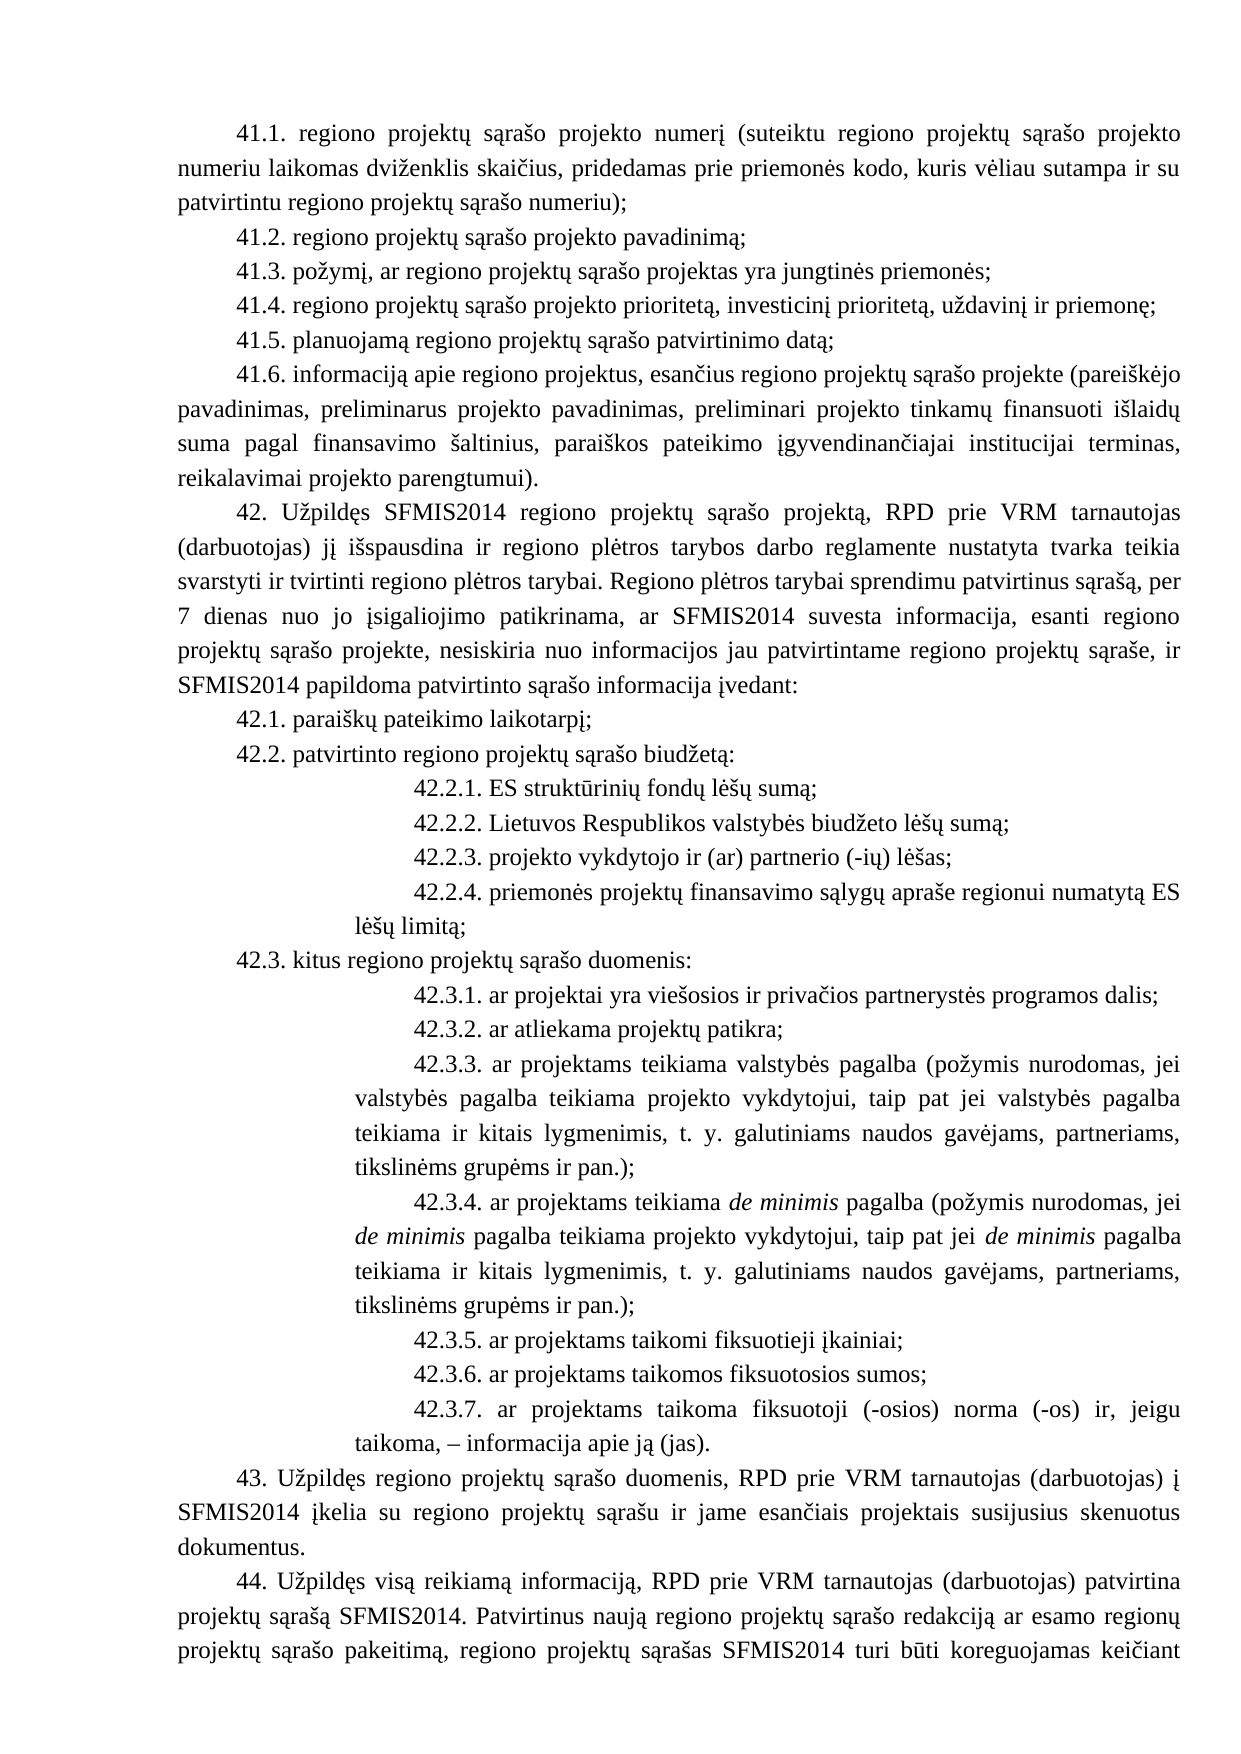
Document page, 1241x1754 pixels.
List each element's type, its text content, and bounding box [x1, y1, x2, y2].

text 42.3. kitus regiono projektų sąrašo duomenis: [177, 946, 1181, 974]
text 42. Užpildęs SFMIS2014 regiono projektų sąrašo projektą, RPD prie VRM tarnautojas (darbuotojas) jį išspausdina ir regiono plėtros tarybos darbo reglamente nustatyta tvarka teikia svarstyti ir tvirtinti regiono plėtros tarybai. Regiono plėtros tarybai sprendimu patvirtinus sąrašą, per 7 dienas nuo jo įsigaliojimo patikrinama, ar SFMIS2014 suvesta informacija, esanti regiono projektų sąrašo projekte, nesiskiria nuo informacijos jau patvirtintame regiono projektų sąraše, ir SFMIS2014 papildoma patvirtinto sąrašo informacija įvedant: [177, 497, 1181, 698]
text 42.2.4. priemonės projektų finansavimo sąlygų apraše regionui numatytą ES lėšų limitą; [354, 877, 1181, 940]
text 42.1. paraiškų pateikimo laikotarpį; [177, 704, 1181, 733]
text 42.2.2. Lietuvos Respublikos valstybės biudžeto lėšų sumą; [354, 808, 1181, 836]
text 42.3.6. ar projektams taikomos fiksuotosios sumos; [354, 1359, 1181, 1388]
text 42.3.3. ar projektams teikiama valstybės pagalba (požymis nurodomas, jei valstybės pagalba teikiama projekto vykdytojui, taip pat jei valstybės pagalba teikiama ir kitais lygmenimis, t. y. galutiniams naudos gavėjams, partneriams, tikslinėms grupėms ir pan.); [354, 1049, 1181, 1181]
text 42.2. patvirtinto regiono projektų sąrašo biudžetą: [177, 739, 1181, 767]
text 44. Užpildęs visą reikiamą informaciją, RPD prie VRM tarnautojas (darbuotojas) patvirtina projektų sąrašą SFMIS2014. Patvirtinus naują regiono projektų sąrašo redakciją ar esamo regionų projektų sąrašo pakeitimą, regiono projektų sąrašas SFMIS2014 turi būti koreguojamas keičiant [177, 1566, 1181, 1664]
text 41.4. regiono projektų sąrašo projekto prioritetą, investicinį prioritetą, uždavinį ir priemonę; [177, 291, 1181, 319]
text 43. Užpildęs regiono projektų sąrašo duomenis, RPD prie VRM tarnautojas (darbuotojas) į SFMIS2014 įkelia su regiono projektų sąrašu ir jame esančiais projektais susijusius skenuotus dokumentus. [177, 1463, 1181, 1561]
text 41.1. regiono projektų sąrašo projekto numerį (suteiktu regiono projektų sąrašo projekto numeriu laikomas dviženklis skaičius, pridedamas prie priemonės kodo, kuris vėliau sutampa ir su patvirtintu regiono projektų sąrašo numeriu); [177, 118, 1181, 216]
text 42.3.2. ar atliekama projektų patikra; [354, 1014, 1181, 1043]
text 42.3.1. ar projektai yra viešosios ir privačios partnerystės programos dalis; [354, 980, 1181, 1009]
text 42.3.4. ar projektams teikiama de minimis pagalba (požymis nurodomas, jei de minimis pagalba teikiama projekto vykdytojui, taip pat jei de minimis pagalba teikiama ir kitais lygmenimis, t. y. galutiniams naudos gavėjams, partneriams, tikslinėms grupėms ir pan.); [354, 1187, 1181, 1319]
text 42.2.3. projekto vykdytojo ir (ar) partnerio (-ių) lėšas; [354, 842, 1181, 871]
text 41.3. požymį, ar regiono projektų sąrašo projektas yra jungtinės priemonės; [177, 256, 1181, 285]
text 42.3.5. ar projektams taikomi fiksuotieji įkainiai; [354, 1325, 1181, 1354]
text 41.6. informaciją apie regiono projektus, esančius regiono projektų sąrašo projekte (pareiškėjo pavadinimas, preliminarus projekto pavadinimas, preliminari projekto tinkamų finansuoti išlaidų suma pagal finansavimo šaltinius, paraiškos pateikimo įgyvendinančiajai institucijai terminas, reikalavimai projekto parengtumui). [177, 359, 1181, 492]
text 41.2. regiono projektų sąrašo projekto pavadinimą; [177, 222, 1181, 250]
text 42.3.7. ar projektams taikoma fiksuotoji (-osios) norma (-os) ir, jeigu taikoma, – informacija apie ją (jas). [354, 1394, 1181, 1457]
text 41.5. planuojamą regiono projektų sąrašo patvirtinimo datą; [177, 325, 1181, 354]
text 42.2.1. ES struktūrinių fondų lėšų sumą; [354, 773, 1181, 802]
